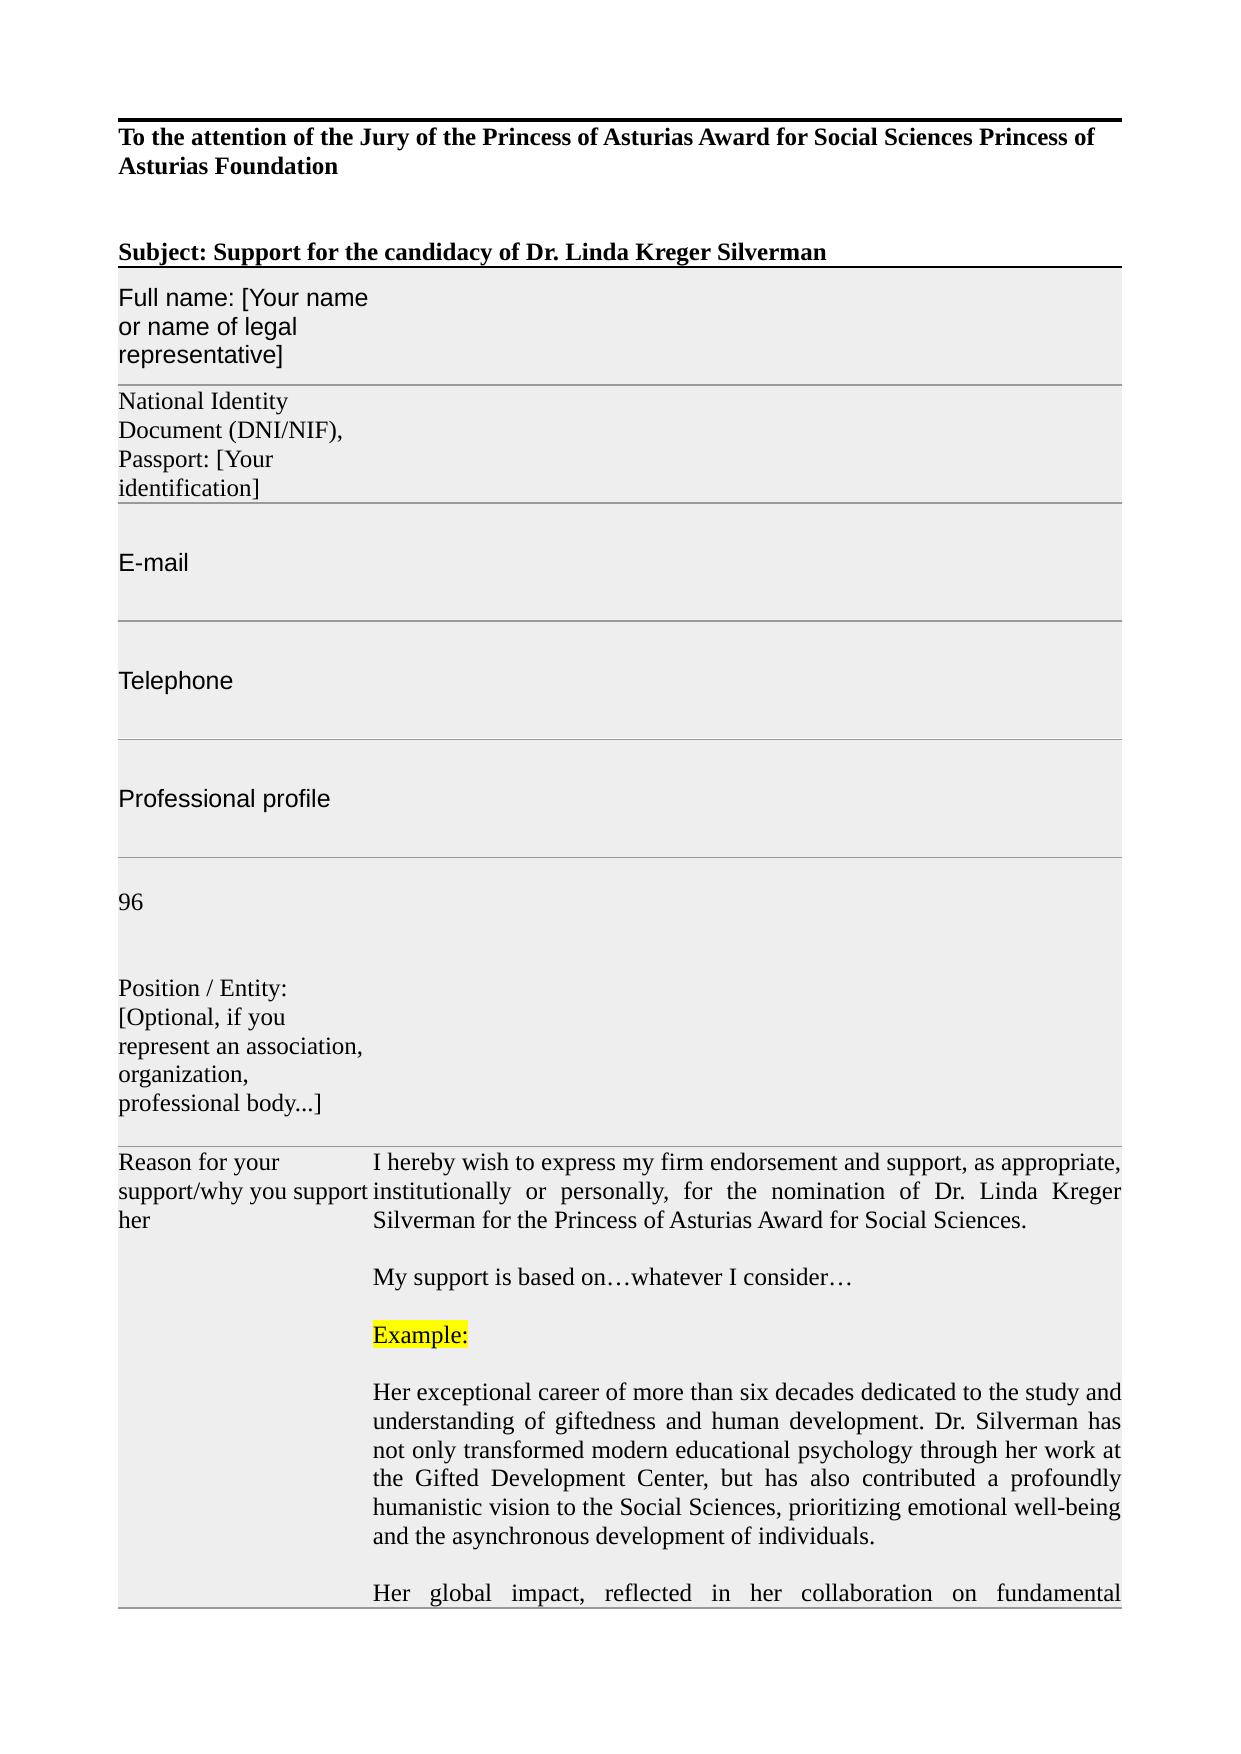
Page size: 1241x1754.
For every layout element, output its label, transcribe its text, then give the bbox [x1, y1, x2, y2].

table_cell [373, 268, 1122, 384]
table_header To the attention of the Jury of the Princess of Asturias Award for Social Sciences Princess of Asturias Foundation Subject: Support for the candidacy of Dr. Linda Kreger Silverman [118, 122, 1122, 266]
table_cell [373, 386, 1122, 502]
table_cell National Identity Document (DNI/NIF), Passport: [Your identification] [118, 386, 373, 502]
table_cell E-mail [118, 504, 373, 620]
table_cell [373, 504, 1122, 620]
table_cell 96 Position / Entity: [Optional, if you represent an association, organization, professional body...] [118, 858, 373, 1146]
table_cell Full name: [Your name or name of legal representative] [118, 268, 373, 384]
table_cell Telephone [118, 622, 373, 738]
table_cell [373, 622, 1122, 738]
table_cell Reason for your support/why you support her [118, 1147, 373, 1607]
table_cell [373, 740, 1122, 857]
table_cell Professional profile [118, 740, 373, 857]
table_cell I hereby wish to express my firm endorsement and support, as appropriate, institutionally or personally, for the nomination of Dr. Linda Kreger Silverman for the Princess of Asturias Award for Social Sciences. My support is based on…whatever I consider… Example: Her exceptional career of more than six decades dedicated to the study and understanding of giftedness and human development. Dr. Silverman has not only transformed modern educational psychology through her work at the Gifted Development Center, but has also contributed a profoundly humanistic vision to the Social Sciences, prioritizing emotional well-being and the asynchronous development of individuals. Her global impact, reflected in her collaboration on fundamental [373, 1147, 1122, 1607]
table_cell [373, 858, 1122, 1146]
